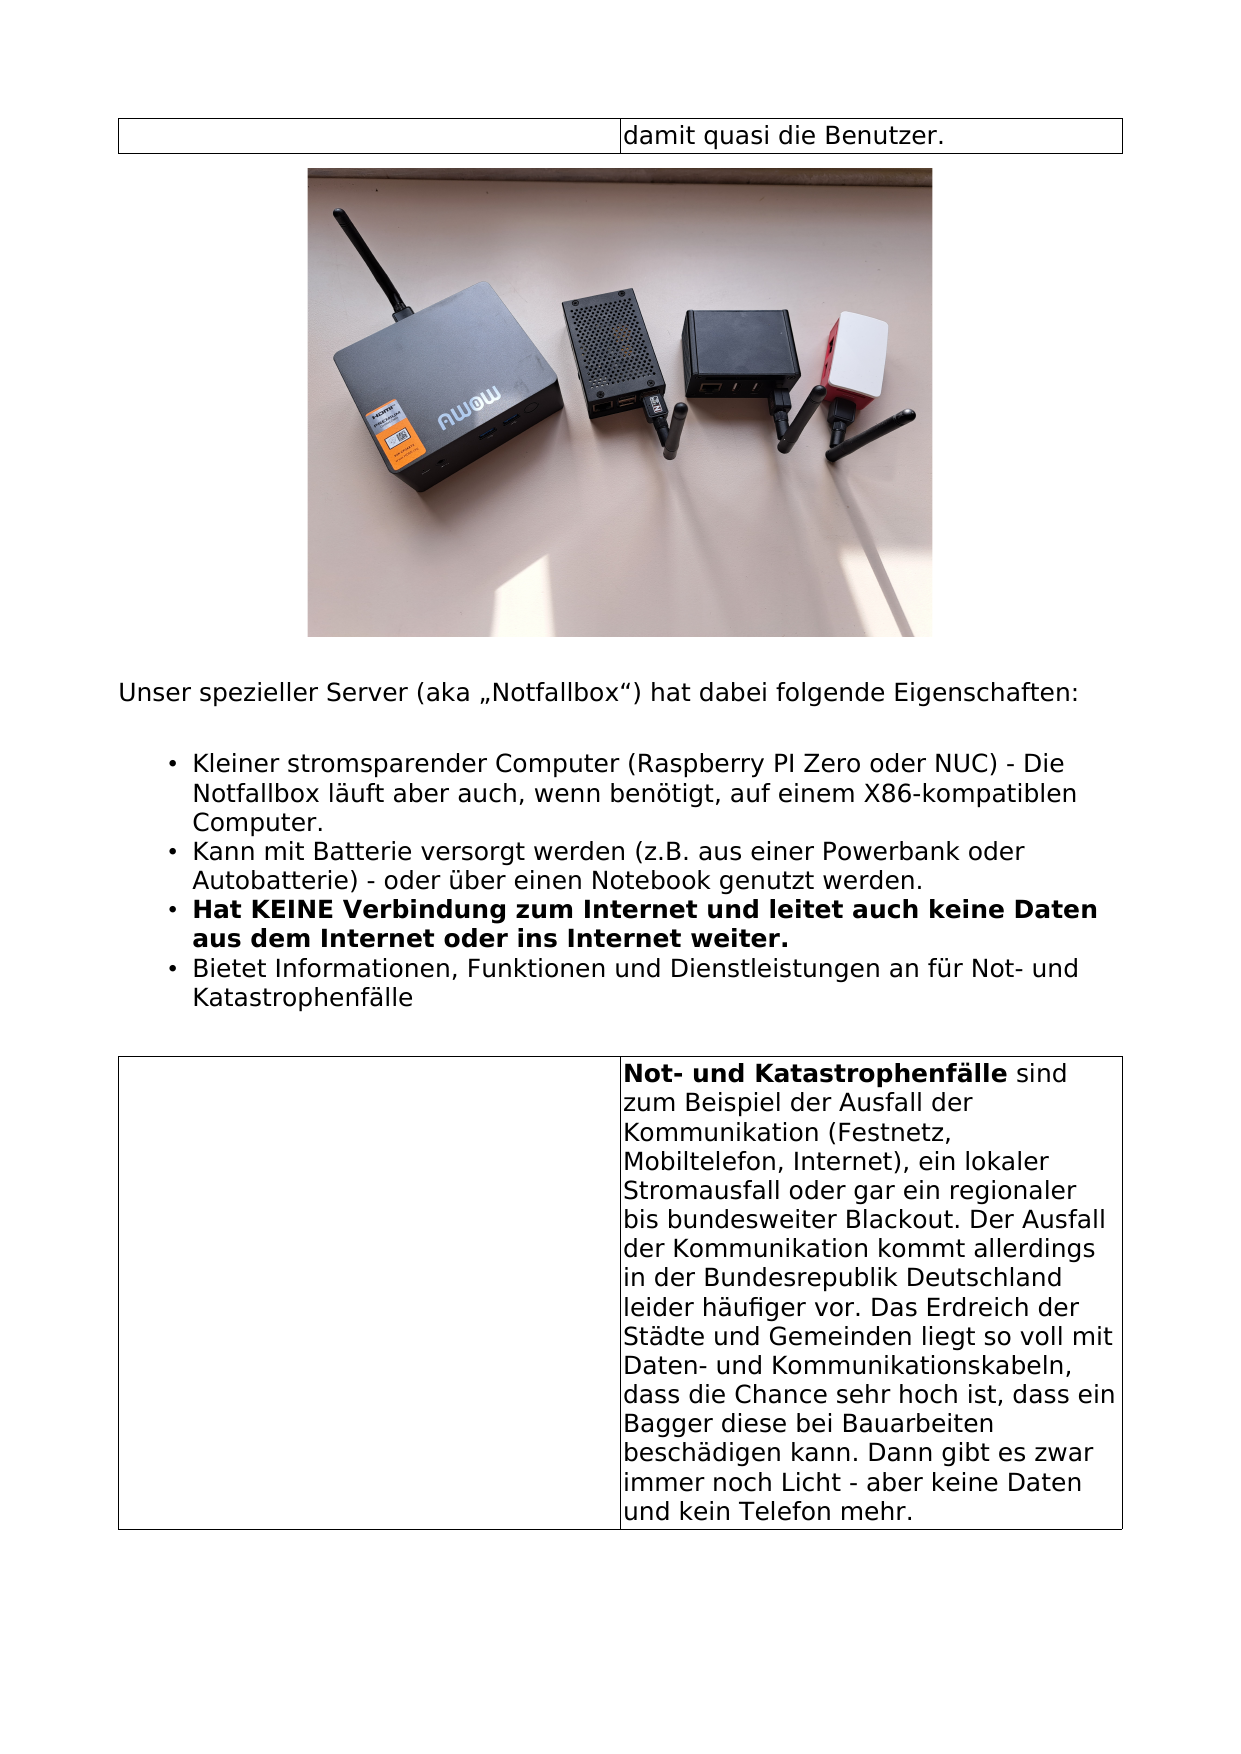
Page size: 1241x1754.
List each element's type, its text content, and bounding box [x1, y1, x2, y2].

table_header Not- und Katastrophenfälle sind zum Beispiel der Ausfall der Kommunikation (Festnetz, Mobiltelefon, Internet), ein lokaler Stromausfall oder gar ein regionaler bis bundesweiter Blackout. Der Ausfall der Kommunikation kommt allerdings in der Bundesrepublik Deutschland leider häufiger vor. Das Erdreich der Städte und Gemeinden liegt so voll mit Daten- und Kommunikationskabeln, dass die Chance sehr hoch ist, dass ein Bagger diese bei Bauarbeiten beschädigen kann. Dann gibt es zwar immer noch Licht - aber keine Daten und kein Telefon mehr. [621, 1057, 1122, 1529]
list Kleiner stromsparender Computer (Raspberry PI Zero oder NUC) - Die Notfallbox läuft aber auch, wenn benötigt, auf einem X86-kompatiblen Computer. [177, 750, 1122, 837]
list Bietet Informationen, Funktionen und Dienstleistungen an für Not- und Katastrophenfälle [177, 954, 1122, 1012]
table_header [119, 1057, 620, 1529]
table_header damit quasi die Benutzer. [621, 119, 1122, 153]
list Kann mit Batterie versorgt werden (z.B. aus einer Powerbank oder Autobatterie) - oder über einen Notebook genutzt werden. [177, 837, 1122, 896]
list Hat KEINE Verbindung zum Internet und leitet auch keine Daten aus dem Internet oder ins Internet weiter. [177, 896, 1122, 954]
picture [307, 168, 933, 637]
text Unser spezieller Server (aka „Notfallbox“) hat dabei folgende Eigenschaften: [118, 678, 1122, 708]
table_header [119, 119, 620, 153]
